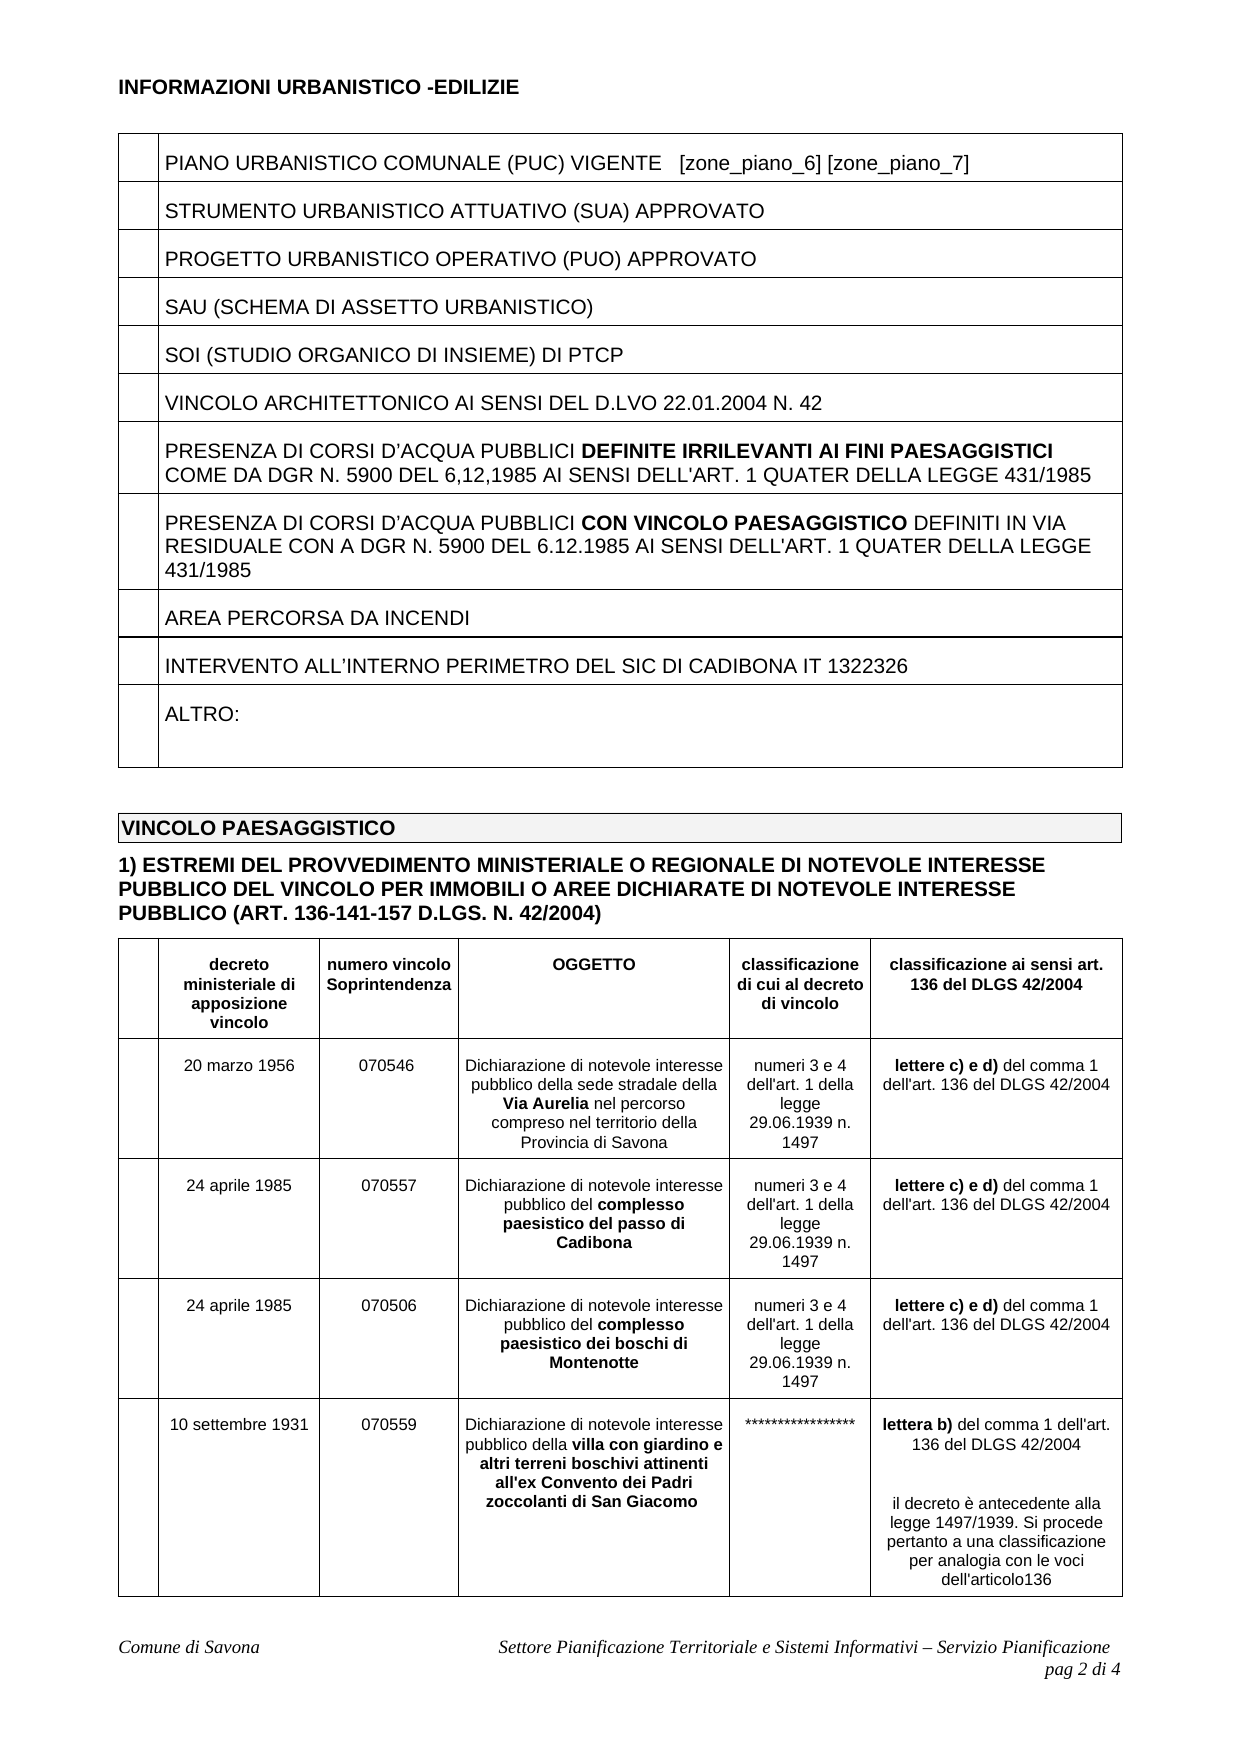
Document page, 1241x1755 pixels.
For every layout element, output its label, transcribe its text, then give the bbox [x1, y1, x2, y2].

table_header decreto ministeriale di apposizione vincolo [159, 939, 319, 1038]
table_cell ALTRO: [159, 685, 1122, 767]
table_cell Dichiarazione di notevole interesse pubblico della villa con giardino e altri terreni boschivi attinenti all'ex Convento dei Padri zoccolanti di San Giacomo [459, 1399, 729, 1596]
table_cell SOI (STUDIO ORGANICO DI INSIEME) DI PTCP [159, 326, 1122, 373]
table_cell PRESENZA DI CORSI D’ACQUA PUBBLICI CON VINCOLO PAESAGGISTICO DEFINITI IN VIA RESIDUALE CON A DGR N. 5900 DEL 6.12.1985 AI SENSI DELL'ART. 1 QUATER DELLA LEGGE 431/1985 [159, 494, 1122, 588]
table_header PIANO URBANISTICO COMUNALE (PUC) VIGENTE [zone_piano_6] [zone_piano_7] [159, 134, 1122, 181]
table_cell numeri 3 e 4 dell'art. 1 della legge 29.06.1939 n. 1497 [730, 1279, 870, 1397]
table_cell [119, 494, 158, 588]
table_cell PROGETTO URBANISTICO OPERATIVO (PUO) APPROVATO [159, 230, 1122, 277]
table_header [119, 134, 158, 181]
table_cell AREA PERCORSA DA INCENDI [159, 590, 1122, 636]
table_cell 070559 [320, 1399, 458, 1596]
table_cell [119, 374, 158, 421]
table_header classificazione ai sensi art. 136 del DLGS 42/2004 [871, 939, 1122, 1038]
table_cell Dichiarazione di notevole interesse pubblico della sede stradale della Via Aurelia nel percorso compreso nel territorio della Provincia di Savona [459, 1039, 729, 1158]
table_cell Dichiarazione di notevole interesse pubblico del complesso paesistico dei boschi di Montenotte [459, 1279, 729, 1397]
table_cell numeri 3 e 4 dell'art. 1 della legge 29.06.1939 n. 1497 [730, 1159, 870, 1278]
text INFORMAZIONI URBANISTICO -EDILIZIE [118, 75, 1122, 99]
table_cell [119, 1399, 158, 1596]
table_cell [119, 278, 158, 325]
table_header OGGETTO [459, 939, 729, 1038]
table_cell [119, 1159, 158, 1278]
table_cell 24 aprile 1985 [159, 1159, 319, 1278]
table_header numero vincolo Soprintendenza [320, 939, 458, 1038]
table_cell VINCOLO ARCHITETTONICO AI SENSI DEL D.LVO 22.01.2004 N. 42 [159, 374, 1122, 421]
table_cell numeri 3 e 4 dell'art. 1 della legge 29.06.1939 n. 1497 [730, 1039, 870, 1158]
table_cell [119, 230, 158, 277]
table_cell lettera b) del comma 1 dell'art. 136 del DLGS 42/2004 il decreto è antecedente alla legge 1497/1939. Si procede pertanto a una classificazione per analogia con le voci dell'articolo136 [871, 1399, 1122, 1596]
table_cell 20 marzo 1956 [159, 1039, 319, 1158]
table_cell [119, 638, 158, 684]
table_cell 070557 [320, 1159, 458, 1278]
table_cell [119, 182, 158, 229]
table_cell ***************** [730, 1399, 870, 1596]
table_cell 070546 [320, 1039, 458, 1158]
table_cell [119, 1039, 158, 1158]
table_cell [119, 326, 158, 373]
table_cell STRUMENTO URBANISTICO ATTUATIVO (SUA) APPROVATO [159, 182, 1122, 229]
table_cell Dichiarazione di notevole interesse pubblico del complesso paesistico del passo di Cadibona [459, 1159, 729, 1278]
table_cell INTERVENTO ALL’INTERNO PERIMETRO DEL SIC DI CADIBONA IT 1322326 [159, 638, 1122, 684]
table_cell SAU (SCHEMA DI ASSETTO URBANISTICO) [159, 278, 1122, 325]
table_cell 10 settembre 1931 [159, 1399, 319, 1596]
table_header [119, 939, 158, 1038]
table_cell lettere c) e d) del comma 1 dell'art. 136 del DLGS 42/2004 [871, 1159, 1122, 1278]
table_cell [119, 422, 158, 493]
table_cell lettere c) e d) del comma 1 dell'art. 136 del DLGS 42/2004 [871, 1039, 1122, 1158]
table_cell 070506 [320, 1279, 458, 1397]
table_cell lettere c) e d) del comma 1 dell'art. 136 del DLGS 42/2004 [871, 1279, 1122, 1397]
table_cell [119, 685, 158, 767]
table_cell [119, 1279, 158, 1397]
table_header classificazione di cui al decreto di vincolo [730, 939, 870, 1038]
text 1) ESTREMI DEL PROVVEDIMENTO MINISTERIALE O REGIONALE DI NOTEVOLE INTERESSE PUBBLICO DEL VINCOLO PER IMMOBILI O AREE DICHIARATE DI NOTEVOLE INTERESSE PUBBLICO (ART. 136-141-157 D.LGS. N. 42/2004) [118, 853, 1122, 925]
table_cell 24 aprile 1985 [159, 1279, 319, 1397]
text VINCOLO PAESAGGISTICO [119, 814, 1121, 842]
table_cell [119, 590, 158, 636]
table_cell PRESENZA DI CORSI D’ACQUA PUBBLICI DEFINITE IRRILEVANTI AI FINI PAESAGGISTICI COME DA DGR N. 5900 DEL 6,12,1985 AI SENSI DELL'ART. 1 QUATER DELLA LEGGE 431/1985 [159, 422, 1122, 493]
